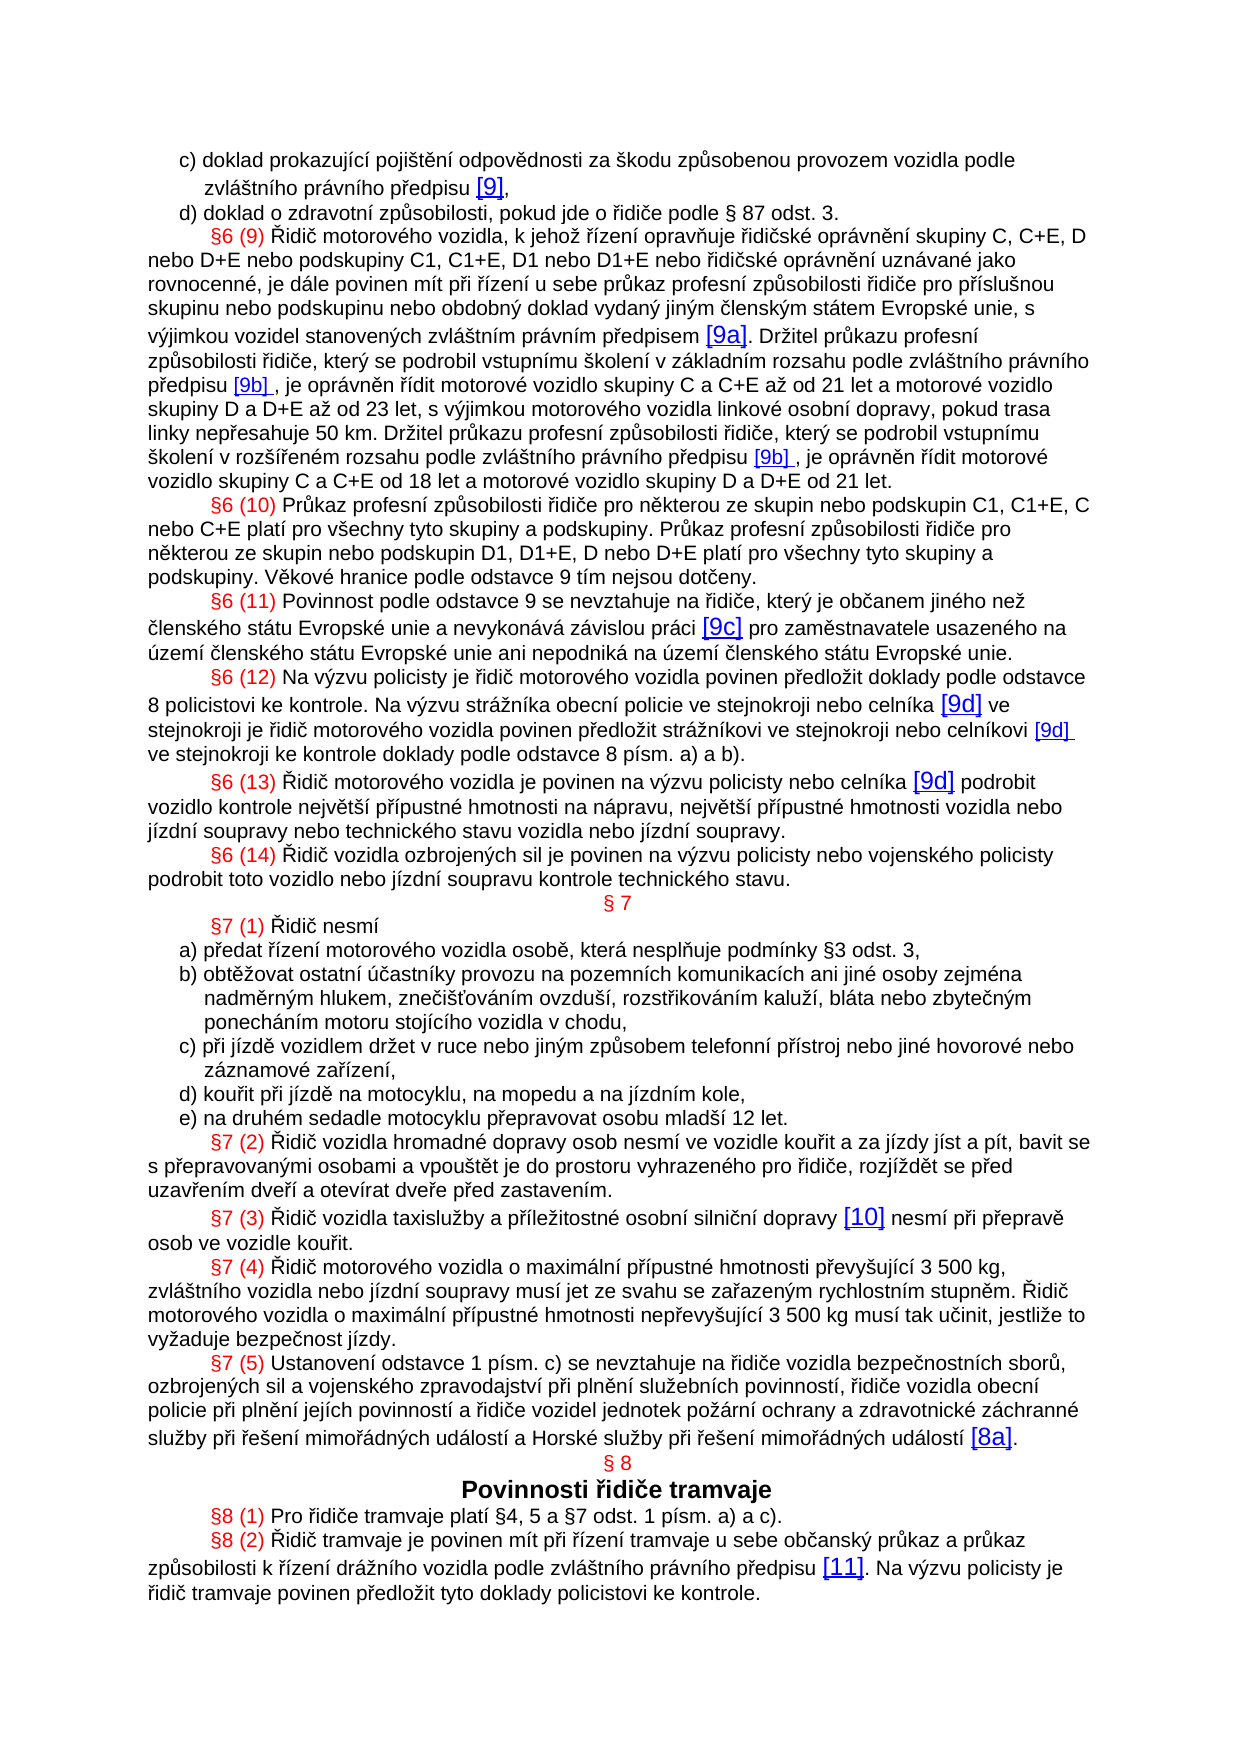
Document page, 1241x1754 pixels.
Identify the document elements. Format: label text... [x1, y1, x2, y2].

text §6 (12) Na výzvu policisty je řidič motorového vozidla povinen předložit doklady podle odstavce 8 policistovi ke kontrole. Na výzvu strážníka obecní policie ve stejnokroji nebo celníka [9d] ve stejnokroji je řidič motorového vozidla povinen předložit strážníkovi ve stejnokroji nebo celníkovi [9d] ve stejnokroji ke kontrole doklady podle odstavce 8 písm. a) a b). [148, 665, 1093, 766]
text §8 (1) Pro řidiče tramvaje platí §4, 5 a §7 odst. 1 písm. a) a c). [148, 1504, 1093, 1528]
text §7 (1) Řidič nesmí [148, 914, 1093, 938]
text § 7 [148, 890, 1093, 914]
text b) obtěžovat ostatní účastníky provozu na pozemních komunikacích ani jiné osoby zejména nadměrným hlukem, znečišťováním ovzduší, rozstřikováním kaluží, bláta nebo zbytečným ponecháním motoru stojícího vozidla v chodu, [179, 962, 1093, 1034]
text d) kouřit při jízdě na motocyklu, na mopedu a na jízdním kole, [179, 1082, 1093, 1106]
text §7 (4) Řidič motorového vozidla o maximální přípustné hmotnosti převyšující 3 500 kg, zvláštního vozidla nebo jízdní soupravy musí jet ze svahu se zařazeným rychlostním stupněm. Řidič motorového vozidla o maximální přípustné hmotnosti nepřevyšující 3 500 kg musí tak učinit, jestliže to vyžaduje bezpečnost jízdy. [148, 1254, 1093, 1350]
text e) na druhém sedadle motocyklu přepravovat osobu mladší 12 let. [179, 1106, 1093, 1130]
text Povinnosti řidiče tramvaje [148, 1475, 1093, 1504]
text §6 (13) Řidič motorového vozidla je povinen na výzvu policisty nebo celníka [9d] podrobit vozidlo kontrole největší přípustné hmotnosti na nápravu, největší přípustné hmotnosti vozidla nebo jízdní soupravy nebo technického stavu vozidla nebo jízdní soupravy. [148, 766, 1093, 842]
text c) doklad prokazující pojištění odpovědnosti za škodu způsobenou provozem vozidla podle zvláštního právního předpisu [9], [179, 148, 1093, 200]
text § 8 [148, 1451, 1093, 1475]
text §7 (2) Řidič vozidla hromadné dopravy osob nesmí ve vozidle kouřit a za jízdy jíst a pít, bavit se s přepravovanými osobami a vpouštět je do prostoru vyhrazeného pro řidiče, rozjíždět se před uzavřením dveří a otevírat dveře před zastavením. [148, 1130, 1093, 1202]
text §7 (5) Ustanovení odstavce 1 písm. c) se nevztahuje na řidiče vozidla bezpečnostních sborů, ozbrojených sil a vojenského zpravodajství při plnění služebních povinností, řidiče vozidla obecní policie při plnění jejích povinností a řidiče vozidel jednotek požární ochrany a zdravotnické záchranné služby při řešení mimořádných událostí a Horské služby při řešení mimořádných událostí [8a]. [148, 1350, 1093, 1451]
text d) doklad o zdravotní způsobilosti, pokud jde o řidiče podle § 87 odst. 3. [179, 200, 1093, 224]
text §6 (9) Řidič motorového vozidla, k jehož řízení opravňuje řidičské oprávnění skupiny C, C+E, D nebo D+E nebo podskupiny C1, C1+E, D1 nebo D1+E nebo řidičské oprávnění uznávané jako rovnocenné, je dále povinen mít při řízení u sebe průkaz profesní způsobilosti řidiče pro příslušnou skupinu nebo podskupinu nebo obdobný doklad vydaný jiným členským státem Evropské unie, s výjimkou vozidel stanovených zvláštním právním předpisem [9a]. Držitel průkazu profesní způsobilosti řidiče, který se podrobil vstupnímu školení v základním rozsahu podle zvláštního právního předpisu [9b] , je oprávněn řídit motorové vozidlo skupiny C a C+E až od 21 let a motorové vozidlo skupiny D a D+E až od 23 let, s výjimkou motorového vozidla linkové osobní dopravy, pokud trasa linky nepřesahuje 50 km. Držitel průkazu profesní způsobilosti řidiče, který se podrobil vstupnímu školení v rozšířeném rozsahu podle zvláštního právního předpisu [9b] , je oprávněn řídit motorové vozidlo skupiny C a C+E od 18 let a motorové vozidlo skupiny D a D+E od 21 let. [148, 224, 1093, 493]
text c) při jízdě vozidlem držet v ruce nebo jiným způsobem telefonní přístroj nebo jiné hovorové nebo záznamové zařízení, [179, 1034, 1093, 1082]
text §6 (10) Průkaz profesní způsobilosti řidiče pro některou ze skupin nebo podskupin C1, C1+E, C nebo C+E platí pro všechny tyto skupiny a podskupiny. Průkaz profesní způsobilosti řidiče pro některou ze skupin nebo podskupin D1, D1+E, D nebo D+E platí pro všechny tyto skupiny a podskupiny. Věkové hranice podle odstavce 9 tím nejsou dotčeny. [148, 493, 1093, 588]
text §8 (2) Řidič tramvaje je povinen mít při řízení tramvaje u sebe občanský průkaz a průkaz způsobilosti k řízení drážního vozidla podle zvláštního právního předpisu [11]. Na výzvu policisty je řidič tramvaje povinen předložit tyto doklady policistovi ke kontrole. [148, 1528, 1093, 1604]
text §7 (3) Řidič vozidla taxislužby a příležitostné osobní silniční dopravy [10] nesmí při přepravě osob ve vozidle kouřit. [148, 1202, 1093, 1254]
text §6 (14) Řidič vozidla ozbrojených sil je povinen na výzvu policisty nebo vojenského policisty podrobit toto vozidlo nebo jízdní soupravu kontrole technického stavu. [148, 842, 1093, 890]
text §6 (11) Povinnost podle odstavce 9 se nevztahuje na řidiče, který je občanem jiného než členského státu Evropské unie a nevykonává závislou práci [9c] pro zaměstnavatele usazeného na území členského státu Evropské unie ani nepodniká na území členského státu Evropské unie. [148, 588, 1093, 665]
text a) předat řízení motorového vozidla osobě, která nesplňuje podmínky §3 odst. 3, [179, 938, 1093, 962]
